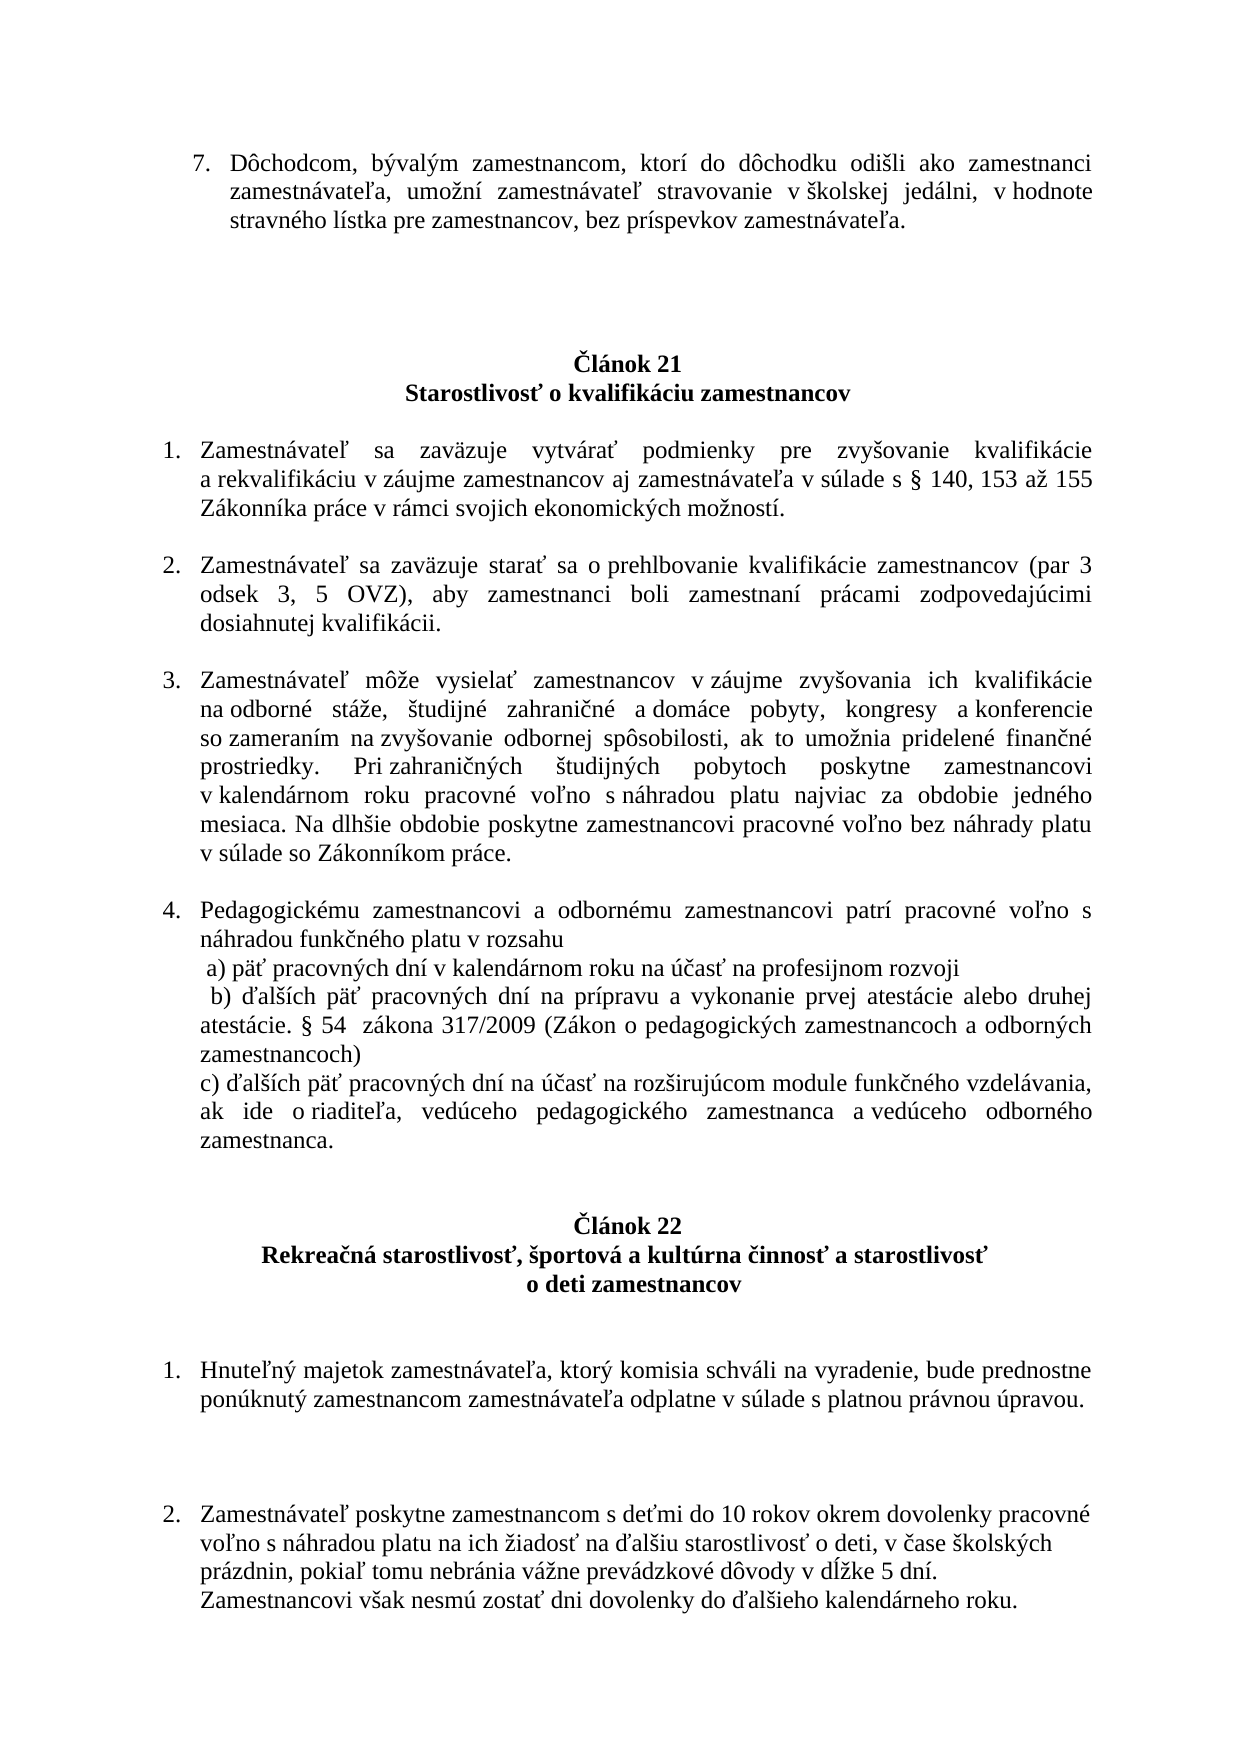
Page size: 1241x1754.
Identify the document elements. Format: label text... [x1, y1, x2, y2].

subtitle o deti zamestnancov [162, 1269, 1093, 1298]
text c) ďalších päť pracovných dní na účasť na rozširujúcom module funkčného vzdelávania, ak ide o riaditeľa, vedúceho pedagogického zamestnanca a vedúceho odborného zamestnanca. [200, 1068, 1093, 1154]
text Zamestnancovi však nesmú zostať dni dovolenky do ďalšieho kalendárneho roku. [162, 1585, 1093, 1614]
text a) päť pracovných dní v kalendárnom roku na účasť na profesijnom rozvoji [200, 953, 1093, 981]
list Zamestnávateľ sa zaväzuje starať sa o prehlbovanie kvalifikácie zamestnancov (par 3 odsek 3, 5 OVZ), aby zamestnanci boli zamestnaní prácami zodpovedajúcimi dosiahnutej kvalifikácii. [162, 550, 1093, 636]
list Pedagogickému zamestnancovi a odbornému zamestnancovi patrí pracovné voľno s náhradou funkčného platu v rozsahu [162, 895, 1093, 953]
subtitle Starostlivosť o kvalifikáciu zamestnancov [162, 378, 1093, 406]
list Zamestnávateľ môže vysielať zamestnancov v záujme zvyšovania ich kvalifikácie na odborné stáže, študijné zahraničné a domáce pobyty, kongresy a konferencie so zameraním na zvyšovanie odbornej spôsobilosti, ak to umožnia pridelené finančné prostriedky. Pri zahraničných študijných pobytoch poskytne zamestnancovi v kalendárnom roku pracovné voľno s náhradou platu najviac za obdobie jedného mesiaca. Na dlhšie obdobie poskytne zamestnancovi pracovné voľno bez náhrady platu v súlade so Zákonníkom práce. [162, 665, 1093, 866]
subtitle Rekreačná starostlivosť, športová a kultúrna činnosť a starostlivosť [162, 1240, 1093, 1269]
text Článok 21 [162, 349, 1093, 378]
text Článok 22 [162, 1211, 1093, 1240]
list Dôchodcom, bývalým zamestnancom, ktorí do dôchodku odišli ako zamestnanci zamestnávateľa, umožní zamestnávateľ stravovanie v školskej jedálni, v hodnote stravného lístka pre zamestnancov, bez príspevkov zamestnávateľa. [192, 148, 1093, 234]
list Zamestnávateľ sa zaväzuje vytvárať podmienky pre zvyšovanie kvalifikácie a rekvalifikáciu v záujme zamestnancov aj zamestnávateľa v súlade s § 140, 153 až 155 Zákonníka práce v rámci svojich ekonomických možností. [162, 435, 1093, 521]
list Zamestnávateľ poskytne zamestnancom s deťmi do 10 rokov okrem dovolenky pracovné voľno s náhradou platu na ich žiadosť na ďalšiu starostlivosť o deti, v čase školských prázdnin, pokiaľ tomu nebránia vážne prevádzkové dôvody v dĺžke 5 dní. [162, 1499, 1093, 1585]
list Hnuteľný majetok zamestnávateľa, ktorý komisia schváli na vyradenie, bude prednostne ponúknutý zamestnancom zamestnávateľa odplatne v súlade s platnou právnou úpravou. [162, 1355, 1093, 1413]
text b) ďalších päť pracovných dní na prípravu a vykonanie prvej atestácie alebo druhej atestácie. § 54 zákona 317/2009 (Zákon o pedagogických zamestnancoch a odborných zamestnancoch) [200, 981, 1093, 1068]
